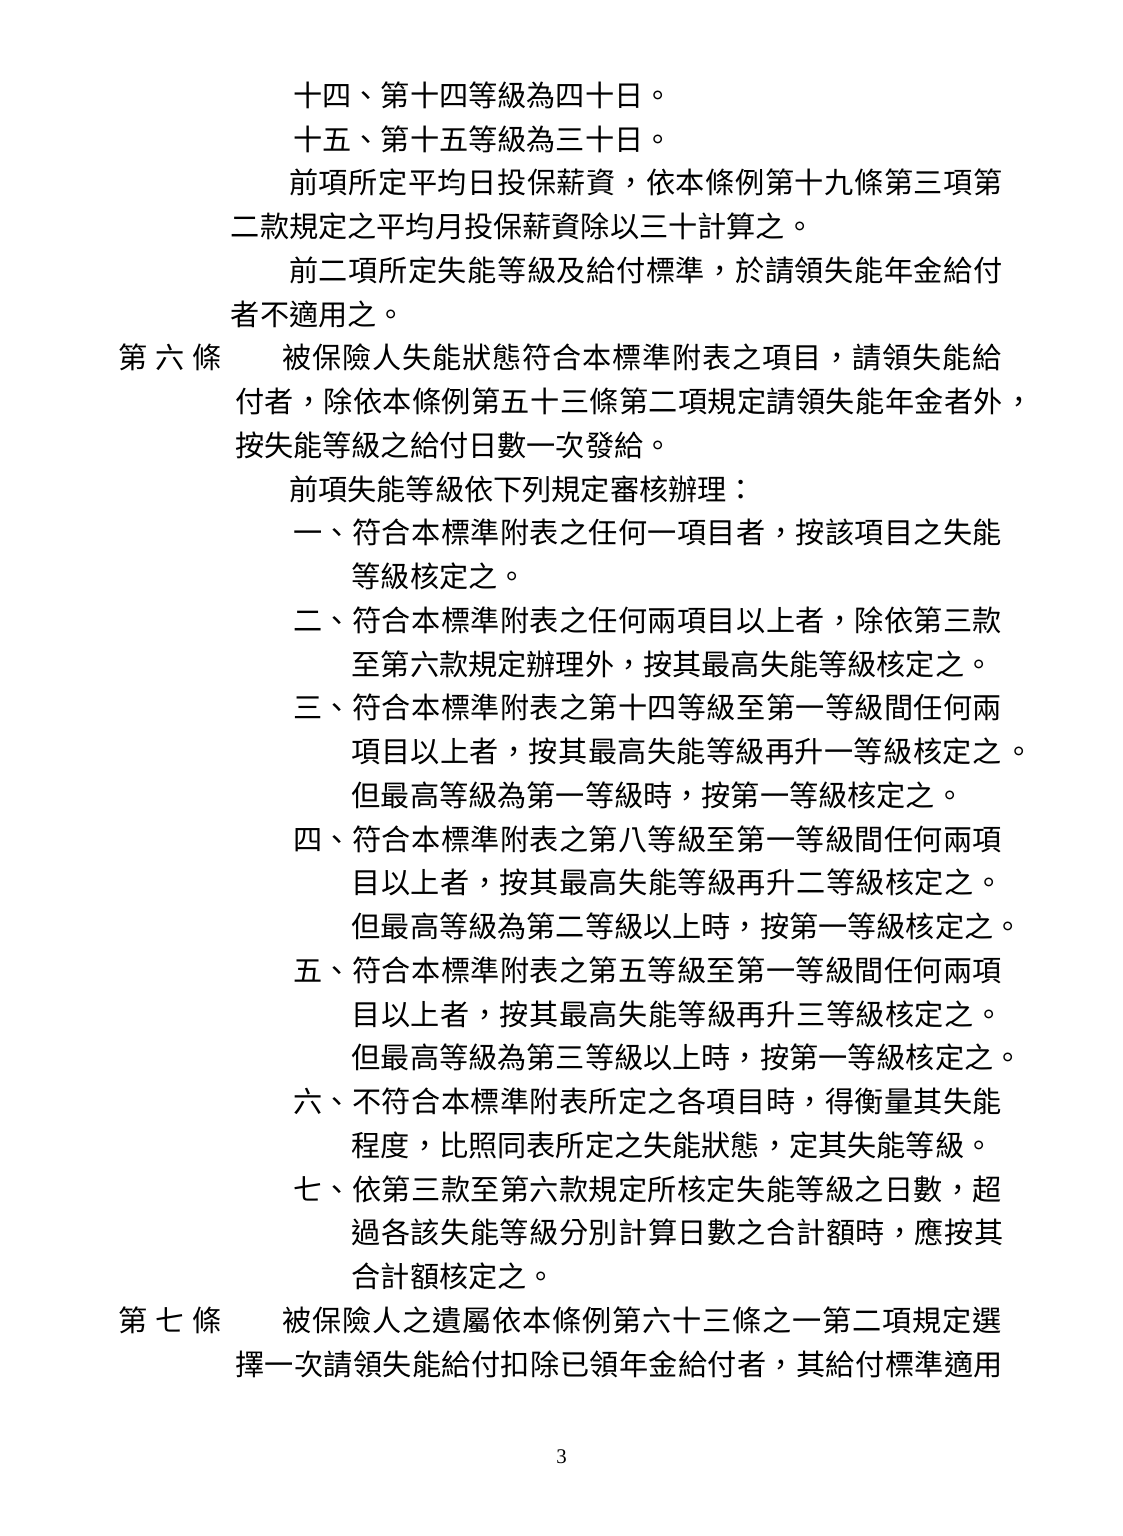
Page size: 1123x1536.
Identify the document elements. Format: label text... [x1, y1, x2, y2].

text 第 六 條 被保險人失能狀態符合本標準附表之項目，請領失能給付者，除依本條例第五十三條第二項規定請領失能年金者外，按失能等級之給付日數一次發給。 [118, 334, 1004, 465]
text 三、符合本標準附表之第十四等級至第一等級間任何兩項目以上者，按其最高失能等級再升一等級核定之。但最高等級為第一等級時，按第一等級核定之。 [293, 684, 1004, 815]
text 前項失能等級依下列規定審核辦理： [231, 465, 1004, 509]
text 一、符合本標準附表之任何一項目者，按該項目之失能等級核定之。 [293, 509, 1004, 596]
text 六、不符合本標準附表所定之各項目時，得衡量其失能程度，比照同表所定之失能狀態，定其失能等級。 [293, 1077, 1004, 1165]
text 五、符合本標準附表之第五等級至第一等級間任何兩項目以上者，按其最高失能等級再升三等級核定之。但最高等級為第三等級以上時，按第一等級核定之。 [293, 946, 1004, 1077]
text 十五、第十五等級為三十日。 [293, 115, 1004, 159]
text 四、符合本標準附表之第八等級至第一等級間任何兩項目以上者，按其最高失能等級再升二等級核定之。但最高等級為第二等級以上時，按第一等級核定之。 [293, 815, 1004, 946]
text 前二項所定失能等級及給付標準，於請領失能年金給付者不適用之。 [231, 246, 1004, 334]
text 十四、第十四等級為四十日。 [293, 71, 1004, 115]
text 第 七 條 被保險人之遺屬依本條例第六十三條之一第二項規定選擇一次請領失能給付扣除已領年金給付者，其給付標準適用 [118, 1296, 1004, 1384]
text 二、符合本標準附表之任何兩項目以上者，除依第三款至第六款規定辦理外，按其最高失能等級核定之。 [293, 596, 1004, 684]
text 前項所定平均日投保薪資，依本條例第十九條第三項第二款規定之平均月投保薪資除以三十計算之。 [231, 159, 1004, 246]
text 七、依第三款至第六款規定所核定失能等級之日數，超過各該失能等級分別計算日數之合計額時，應按其合計額核定之。 [293, 1165, 1004, 1296]
